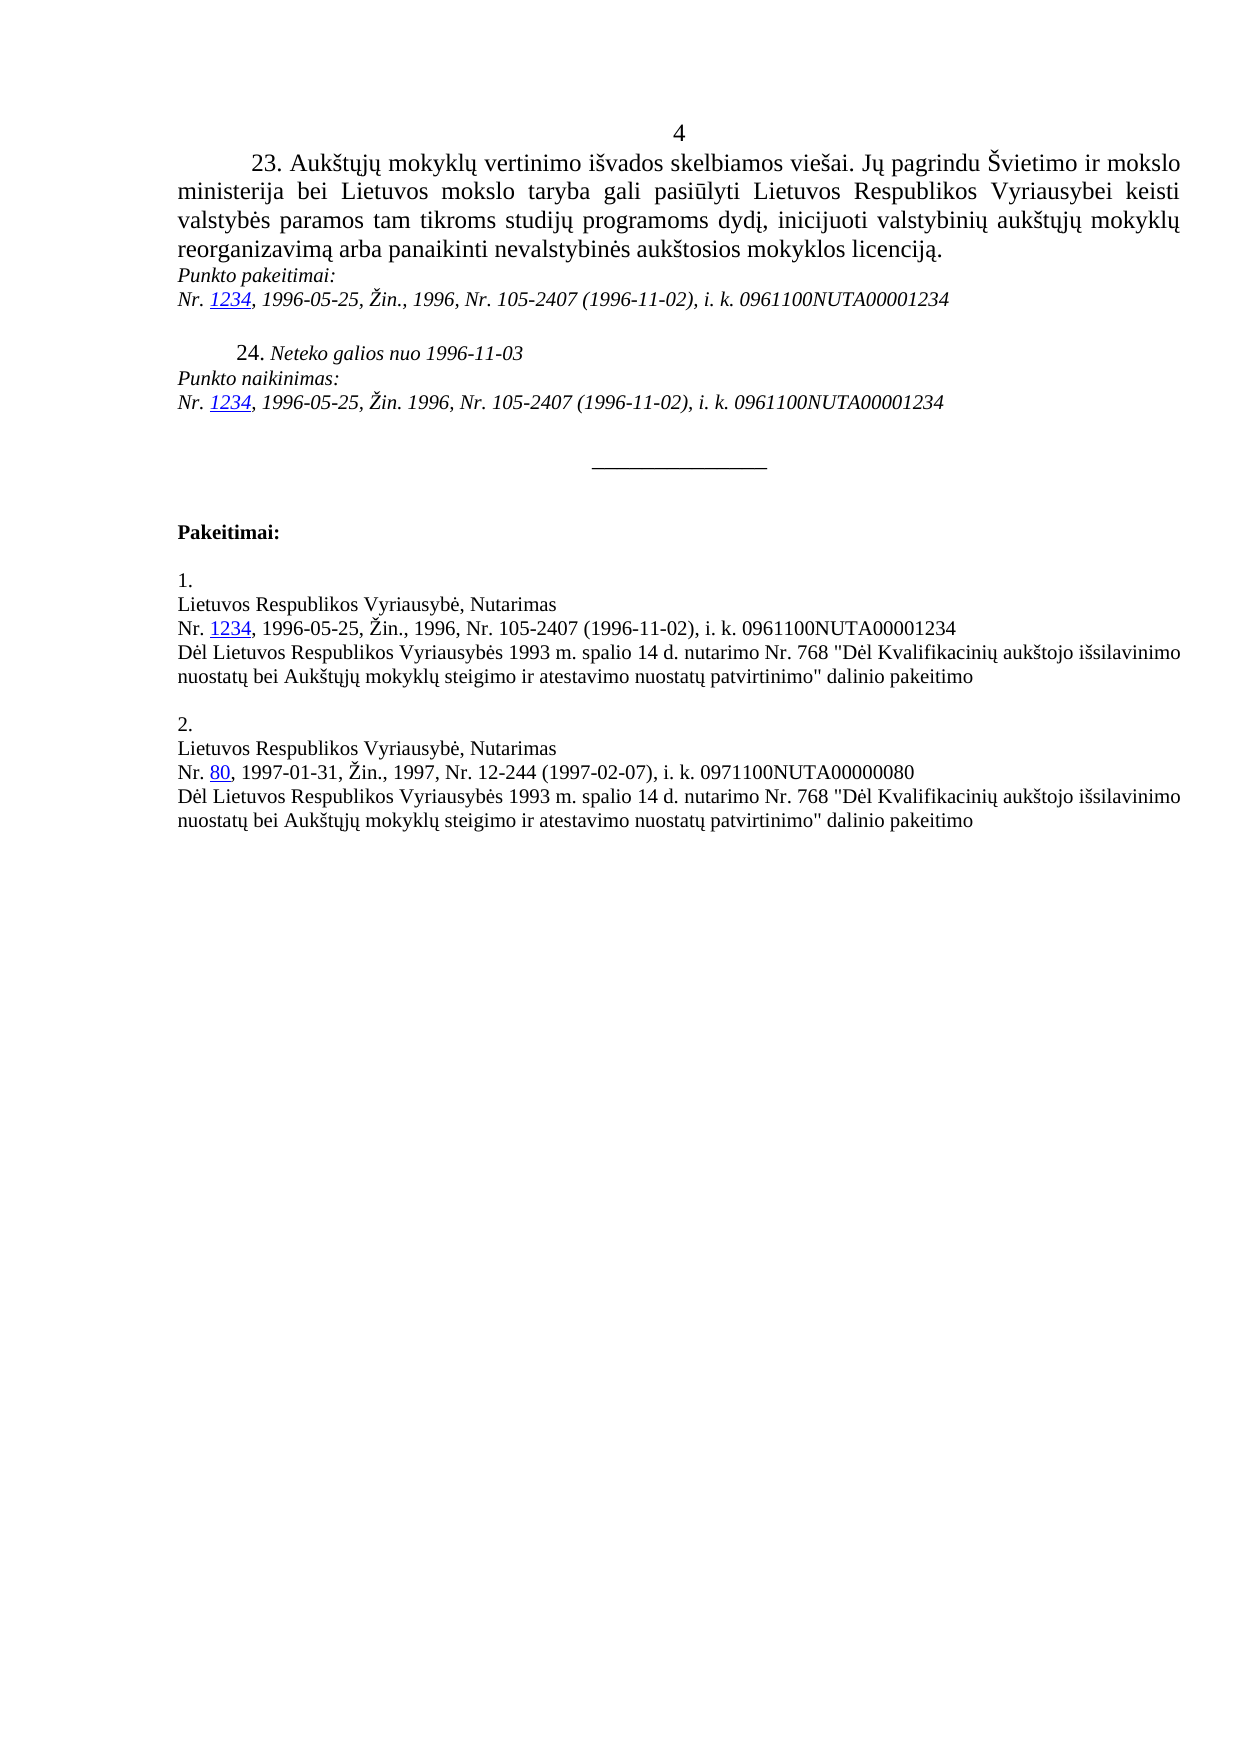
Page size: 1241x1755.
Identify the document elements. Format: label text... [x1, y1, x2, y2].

text Nr. 1234, 1996-05-25, Žin., 1996, Nr. 105-2407 (1996-11-02), i. k. 0961100NUTA00001234 [177, 287, 1181, 311]
text 23. Aukštųjų mokyklų vertinimo išvados skelbiamos viešai. Jų pagrindu Švietimo ir mokslo ministerija bei Lietuvos mokslo taryba gali pasiūlyti Lietuvos Respublikos Vyriausybei keisti valstybės paramos tam tikroms studijų programoms dydį, inicijuoti valstybinių aukštųjų mokyklų reorganizavimą arba panaikinti nevalstybinės aukštosios mokyklos licenciją. [177, 148, 1181, 263]
text ______________ [177, 443, 1181, 471]
text Dėl Lietuvos Respublikos Vyriausybės 1993 m. spalio 14 d. nutarimo Nr. 768 "Dėl Kvalifikacinių aukštojo išsilavinimo nuostatų bei Aukštųjų mokyklų steigimo ir atestavimo nuostatų patvirtinimo" dalinio pakeitimo [177, 784, 1181, 832]
text Pakeitimai: [177, 519, 1181, 544]
text Nr. 80, 1997-01-31, Žin., 1997, Nr. 12-244 (1997-02-07), i. k. 0971100NUTA00000080 [177, 760, 1181, 784]
text 24. Neteko galios nuo 1996-11-03 [177, 339, 1181, 366]
text Nr. 1234, 1996-05-25, Žin. 1996, Nr. 105-2407 (1996-11-02), i. k. 0961100NUTA00001234 [177, 390, 1181, 414]
text Dėl Lietuvos Respublikos Vyriausybės 1993 m. spalio 14 d. nutarimo Nr. 768 "Dėl Kvalifikacinių aukštojo išsilavinimo nuostatų bei Aukštųjų mokyklų steigimo ir atestavimo nuostatų patvirtinimo" dalinio pakeitimo [177, 640, 1181, 688]
text Punkto pakeitimai: [177, 263, 1181, 287]
text 2. [177, 712, 1181, 736]
text Nr. 1234, 1996-05-25, Žin., 1996, Nr. 105-2407 (1996-11-02), i. k. 0961100NUTA00001234 [177, 616, 1181, 640]
text Lietuvos Respublikos Vyriausybė, Nutarimas [177, 592, 1181, 616]
text 1. [177, 568, 1181, 592]
text Punkto naikinimas: [177, 366, 1181, 390]
text Lietuvos Respublikos Vyriausybė, Nutarimas [177, 736, 1181, 760]
